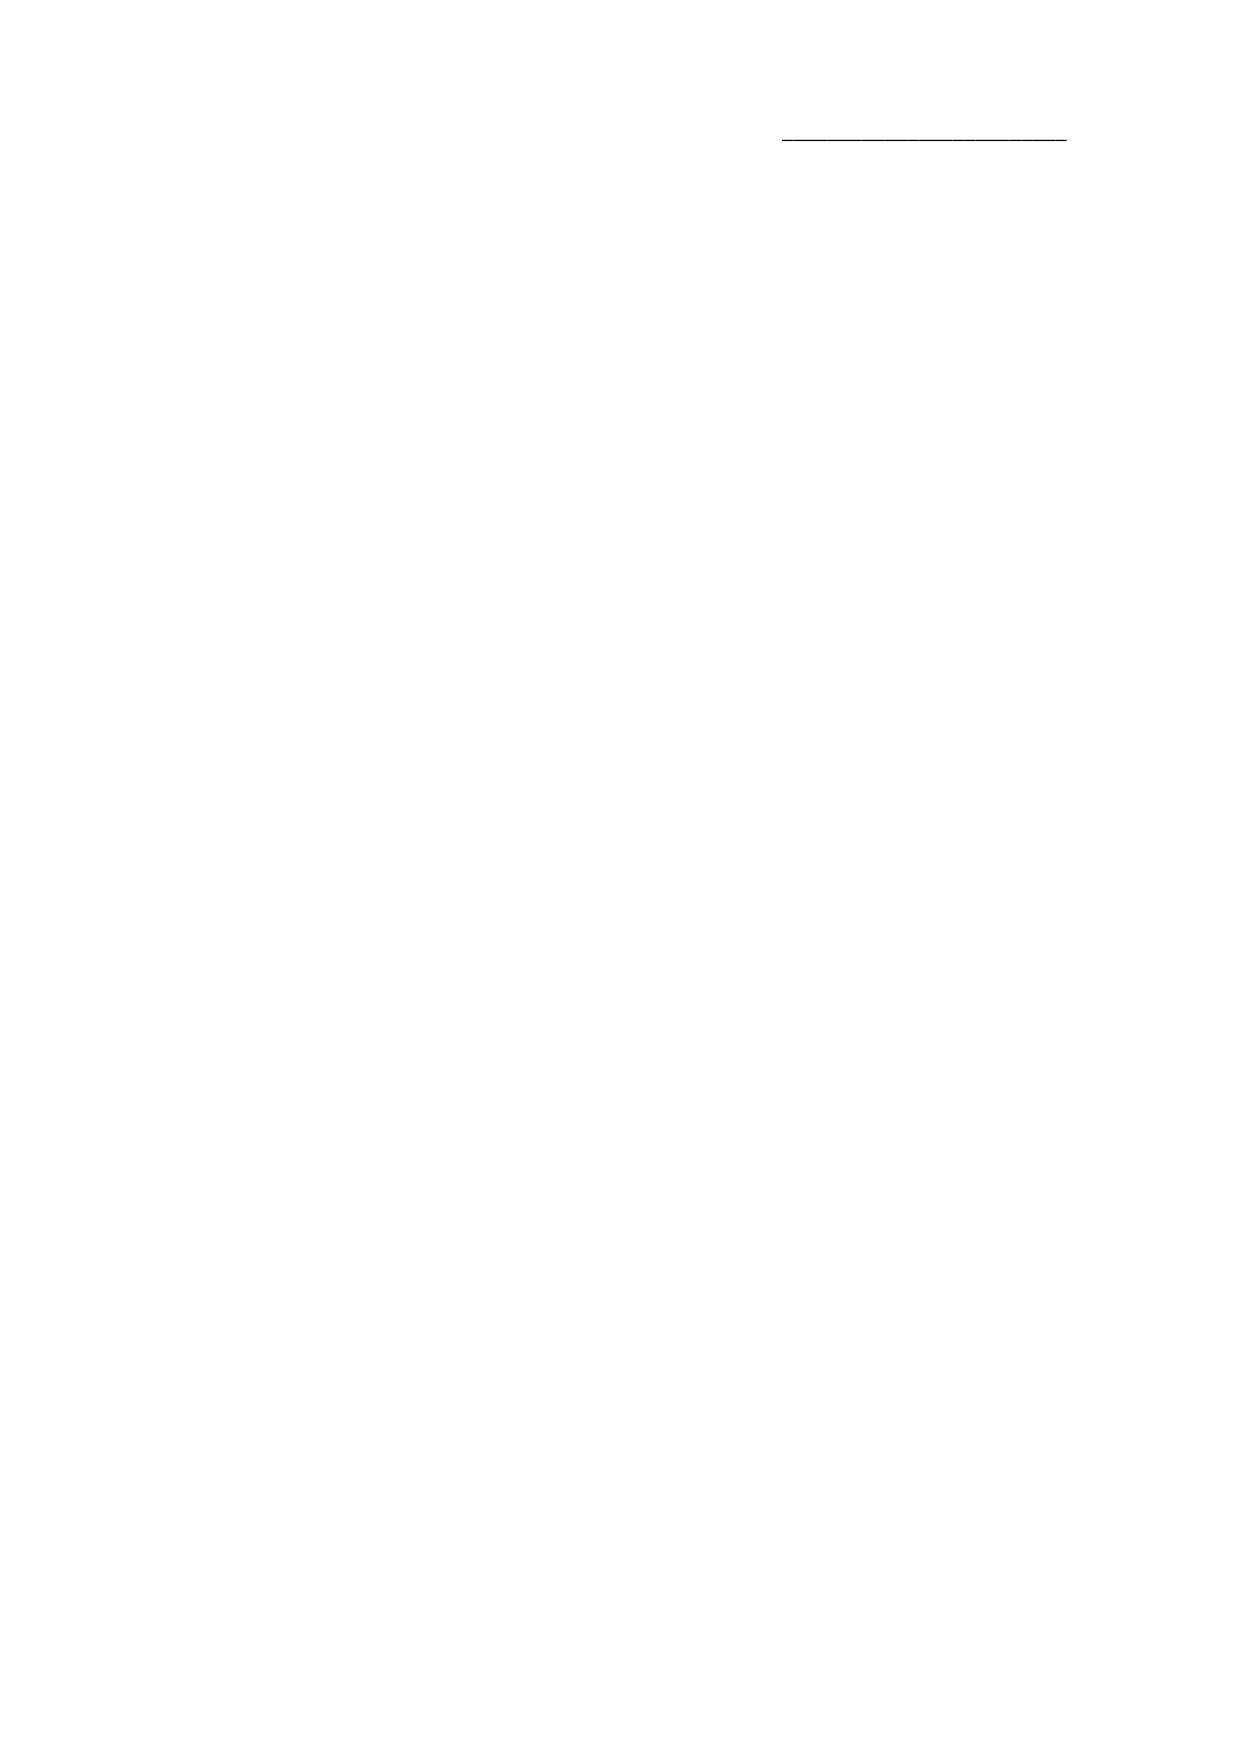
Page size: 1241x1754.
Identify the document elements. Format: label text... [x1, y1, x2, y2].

text _________________________ [782, 117, 1137, 145]
